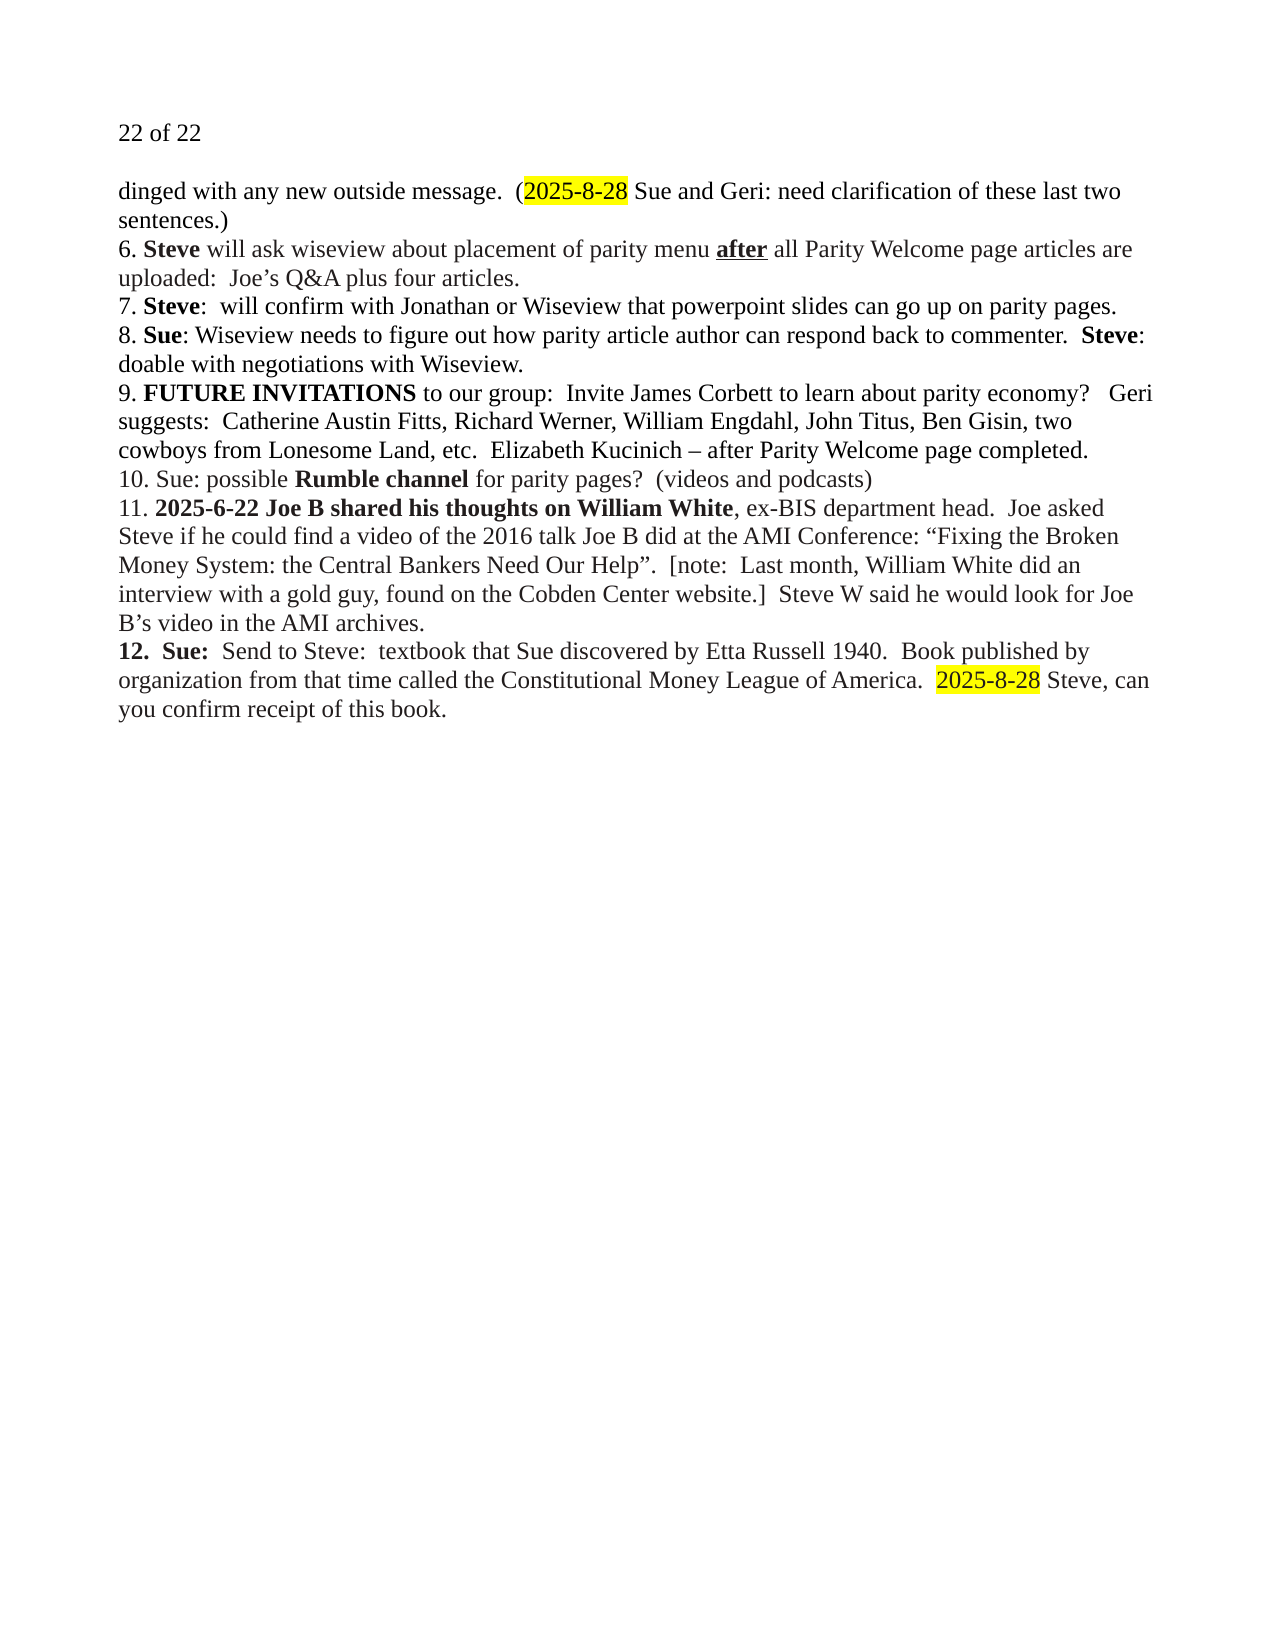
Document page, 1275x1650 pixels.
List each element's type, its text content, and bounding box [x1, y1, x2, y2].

text dinged with any new outside message. (2025-8-28 Sue and Geri: need clarification of these last two sentences.) [118, 176, 1157, 234]
text 9. FUTURE INVITATIONS to our group: Invite James Corbett to learn about parity economy? Geri suggests: Catherine Austin Fitts, Richard Werner, William Engdahl, John Titus, Ben Gisin, two cowboys from Lonesome Land, etc. Elizabeth Kucinich – after Parity Welcome page completed. [118, 378, 1157, 464]
text 6. Steve will ask wiseview about placement of parity menu after all Parity Welcome page articles are uploaded: Joe’s Q&A plus four articles. [118, 234, 1157, 291]
text 8. Sue: Wiseview needs to figure out how parity article author can respond back to commenter. Steve: doable with negotiations with Wiseview. [118, 320, 1157, 378]
text 10. Sue: possible Rumble channel for parity pages? (videos and podcasts) [118, 464, 1157, 493]
text 7. Steve: will confirm with Jonathan or Wiseview that powerpoint slides can go up on parity pages. [118, 291, 1157, 320]
text 12. Sue: Send to Steve: textbook that Sue discovered by Etta Russell 1940. Book published by organization from that time called the Constitutional Money League of America. 2025-8-28 Steve, can you confirm receipt of this book. [118, 636, 1157, 723]
text 11. 2025-6-22 Joe B shared his thoughts on William White, ex-BIS department head. Joe asked Steve if he could find a video of the 2016 talk Joe B did at the AMI Conference: “Fixing the Broken Money System: the Central Bankers Need Our Help”. [note: Last month, William White did an interview with a gold guy, found on the Cobden Center website.] Steve W said he would look for Joe B’s video in the AMI archives. [118, 493, 1157, 636]
